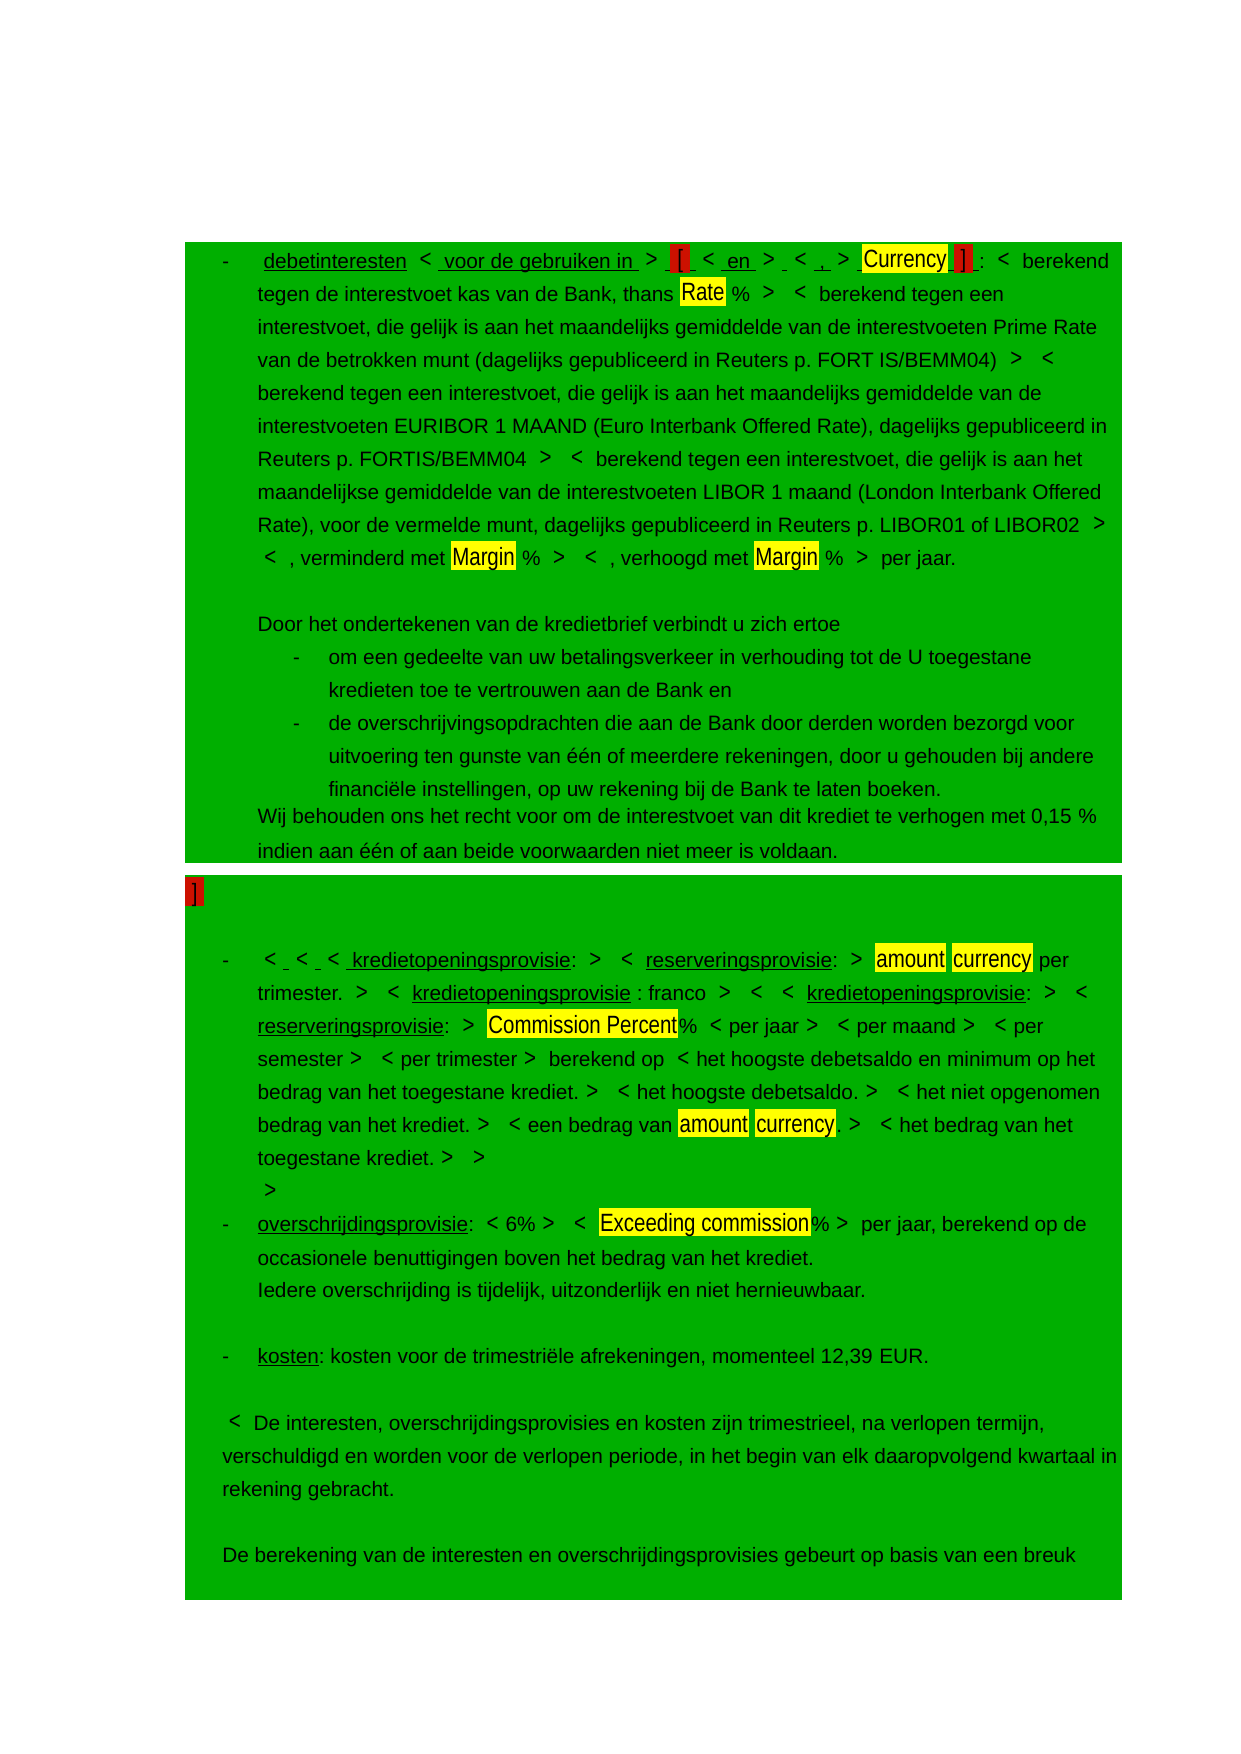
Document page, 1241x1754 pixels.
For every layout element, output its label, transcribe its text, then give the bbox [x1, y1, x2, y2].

text Door het ondertekenen van de kredietbrief verbindt u zich ertoe [257, 605, 1122, 638]
list < [1036, 343, 1059, 372]
list > [467, 1142, 491, 1170]
list > [845, 943, 868, 972]
list > [831, 1208, 854, 1236]
list > [832, 244, 855, 273]
list > [472, 1109, 495, 1137]
list < [704, 1009, 727, 1038]
list > [1087, 508, 1111, 537]
list < [612, 1076, 635, 1104]
list Exceeding commission [600, 1208, 810, 1236]
list > [534, 442, 557, 471]
list > [518, 1043, 542, 1071]
list de overschrijvingsopdrachten die aan de Bank door derden worden bezorgd voor uitvoering ten gunste van één of meerdere rekeningen, door u gehouden bij andere financiële instellingen, op uw rekening bij de Bank te laten boeken. [293, 704, 1122, 803]
list currency [953, 943, 1032, 972]
list < [745, 977, 768, 1005]
list kosten: kosten voor de trimestriële afrekeningen, momenteel 12,39 EUR. [222, 1338, 1122, 1404]
list overschrijdingsprovisie: 6% % per jaar, berekend op de occasionele benuttigingen boven het bedrag van het krediet. Iedere overschrijding is tijdelijk, uitzonderlijk en niet hernieuwbaar. [222, 1206, 1122, 1304]
list < [382, 977, 405, 1005]
list Margin [452, 541, 515, 570]
list > [547, 541, 571, 570]
list [ [671, 244, 688, 273]
text < [223, 1406, 247, 1434]
list > [436, 1142, 459, 1170]
list > [580, 1076, 604, 1104]
list > [1038, 977, 1062, 1005]
list < [258, 943, 282, 972]
list < [565, 442, 589, 471]
list kredietopeningsprovisie: reserveringsprovisie: per trimester. kredietopeningsprovisie : franco kredietopeningsprovisie: reserveringsprovisie: % per jaar per maand per semester per trimester berekend op het hoogste debetsaldo en minimum op het bedrag van het toegestane krediet. het hoogste debetsaldo. het niet opgenomen bedrag van het krediet. een bedrag van . het bedrag van het toegestane krediet. [222, 941, 1122, 1172]
list debetinteresten voor de gebruiken in en , : berekend tegen de interestvoet kas van de Bank, thans % berekend tegen een interestvoet, die gelijk is aan het maandelijks gemiddelde van de interestvoeten Prime Rate van de betrokken munt (dagelijks gepubliceerd in Reuters p. FORT IS/BEMM04) berekend tegen een interestvoet, die gelijk is aan het maandelijks gemiddelde van de interestvoeten EURIBOR 1 MAAND (Euro Interbank Offered Rate), dagelijks gepubliceerd in Reuters p. FORTIS/BEMM04 berekend tegen een interestvoet, die gelijk is aan het maandelijkse gemiddelde van de interestvoeten LIBOR 1 maand (London Interbank Offered Rate), voor de vermelde munt, dagelijks gepubliceerd in Reuters p. LIBOR01 of LIBOR02 , verminderd met % , verhoogd met % per jaar. [222, 242, 1122, 572]
list ] [955, 244, 972, 273]
list < [258, 541, 282, 570]
text ] [186, 877, 203, 906]
list Rate [681, 277, 724, 306]
list < [671, 1043, 695, 1071]
list < [992, 244, 1015, 273]
list < [788, 277, 812, 306]
list om een gedeelte van uw betalingsverkeer in verhouding tot de U toegestane kredieten toe te vertrouwen aan de Bank en [293, 638, 1122, 704]
list < [789, 244, 812, 273]
list > [537, 1208, 560, 1236]
list > [258, 1175, 282, 1203]
list < [776, 977, 800, 1005]
list < [290, 943, 313, 972]
text De interesten, overschrijdingsprovisies en kosten zijn trimestrieel, na verlopen termijn, verschuldigd en worden voor de verlopen periode, in het begin van elk daaropvolgend kwartaal in rekening gebracht. De berekening van de interesten en overschrijdingsprovisies gebeurt op basis van een breuk [222, 1404, 1122, 1569]
list < [989, 1009, 1012, 1038]
list > [1004, 343, 1028, 372]
list > [640, 244, 663, 273]
list < [503, 1109, 527, 1137]
list < [892, 1076, 915, 1104]
list > [350, 977, 373, 1005]
text Wij behouden ons het recht voor om de interestvoet van dit krediet te verhogen met 0,15 % indien aan één of aan beide voorwaarden niet meer is voldaan. [257, 803, 1122, 863]
list > [850, 541, 874, 570]
list < [832, 1009, 855, 1038]
list < [697, 244, 720, 273]
list < [874, 1109, 898, 1137]
list currency [756, 1109, 835, 1137]
list Margin [755, 541, 818, 570]
list > [800, 1009, 824, 1038]
list < [1070, 977, 1093, 1005]
list < [376, 1043, 399, 1071]
list amount [876, 943, 945, 972]
list amount [679, 1109, 748, 1137]
list > [757, 277, 780, 306]
list > [583, 943, 607, 972]
list < [579, 541, 602, 570]
list > [713, 977, 737, 1005]
list Commission Percent [488, 1009, 677, 1038]
list < [414, 244, 437, 273]
list < [481, 1208, 504, 1236]
list Currency [863, 244, 947, 273]
list > [457, 1009, 480, 1038]
list < [568, 1208, 592, 1236]
list > [344, 1043, 368, 1071]
list > [843, 1109, 866, 1137]
list > [860, 1076, 883, 1104]
list < [322, 943, 345, 972]
list < [615, 943, 638, 972]
list > [957, 1009, 981, 1038]
list > [757, 244, 781, 273]
